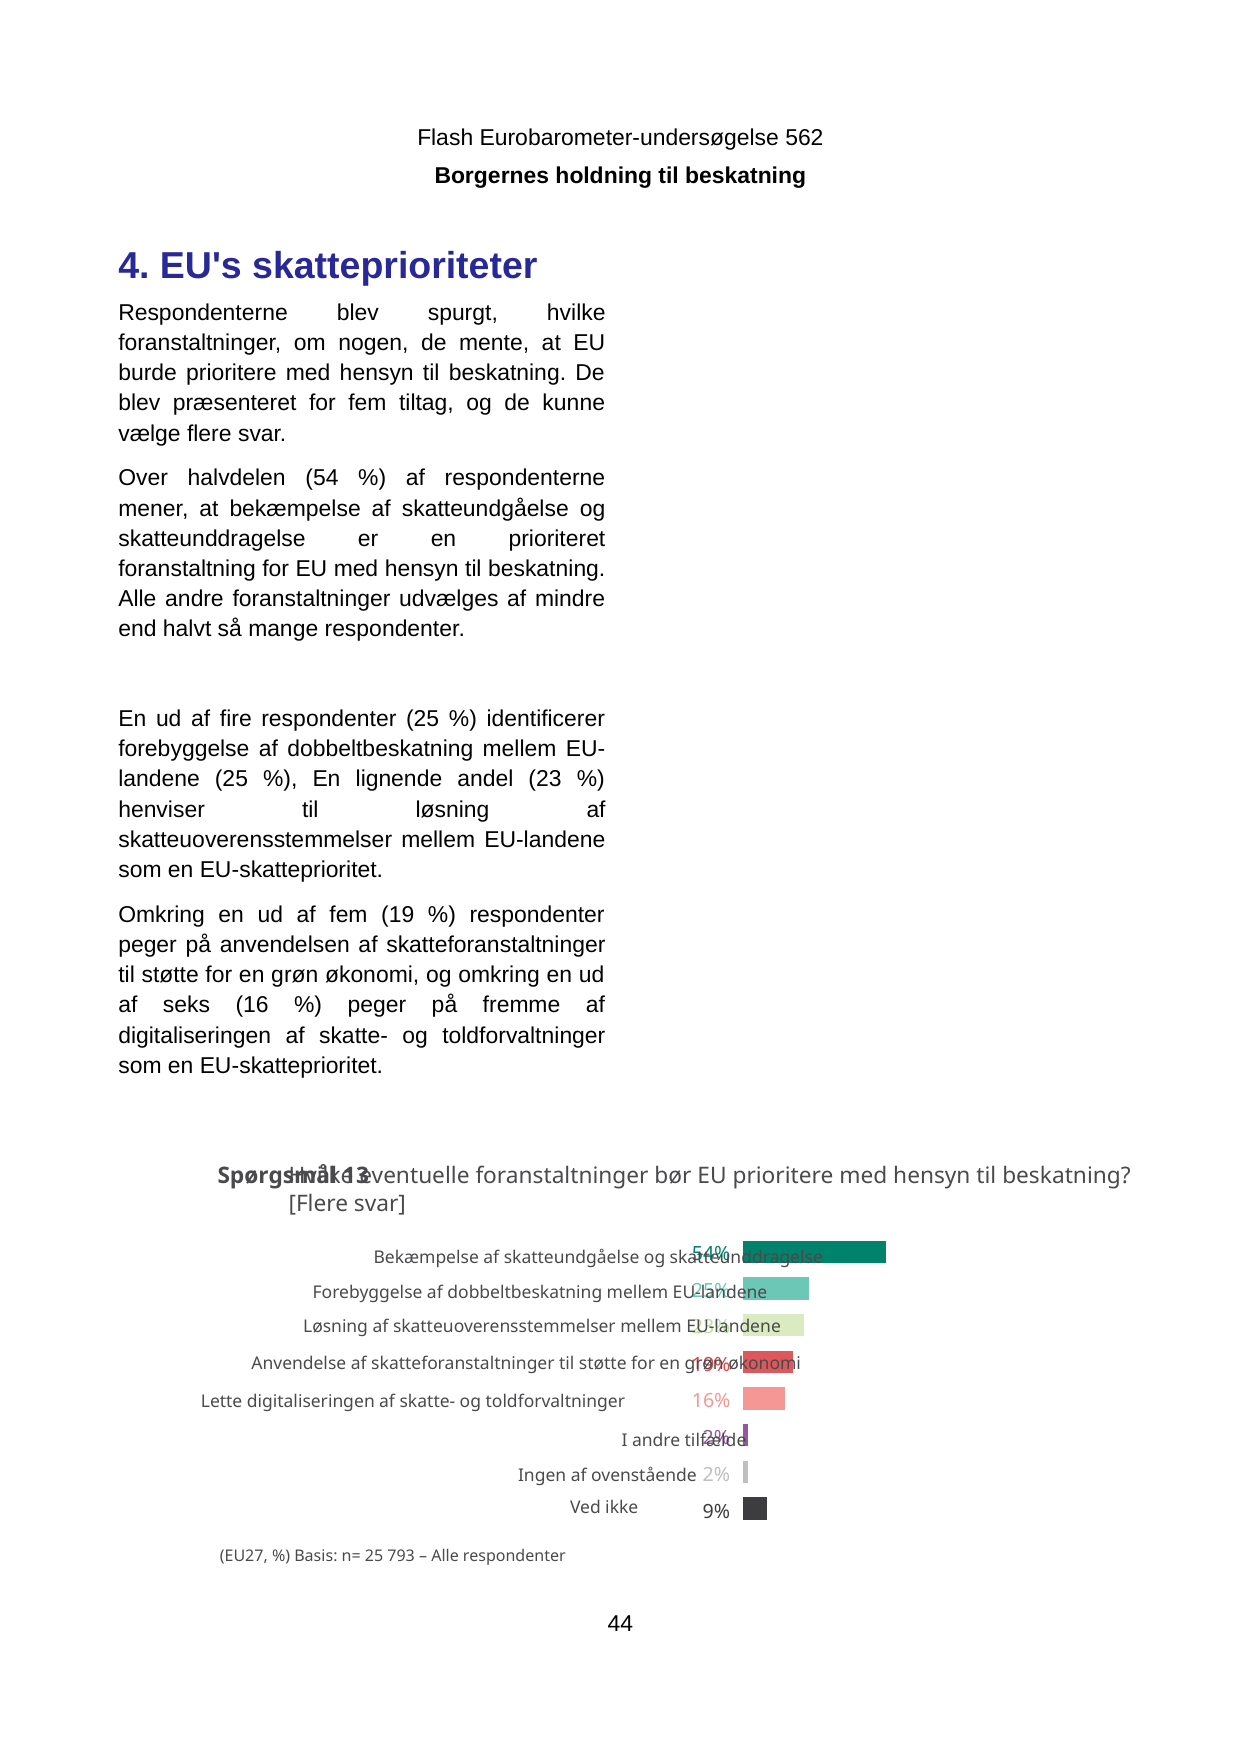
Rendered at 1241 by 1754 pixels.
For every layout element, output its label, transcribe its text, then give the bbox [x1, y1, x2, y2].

text Omkring en ud af fem (19 %) respondenter peger på anvendelsen af skatteforanstaltninger til støtte for en grøn økonomi, og omkring en ud af seks (16 %) peger på fremme af digitaliseringen af skatte- og toldforvaltninger som en EU-skatteprioritet. [118, 901, 605, 1078]
subtitle 4. EU's skatteprioriteter [118, 243, 605, 286]
text En ud af fire respondenter (25 %) identificerer forebyggelse af dobbeltbeskatning mellem EU-landene (25 %), En lignende andel (23 %) henviser til løsning af skatteuoverensstemmelser mellem EU-landene som en EU-skatteprioritet. [118, 705, 605, 882]
text Respondenterne blev spurgt, hvilke foranstaltninger, om nogen, de mente, at EU burde prioritere med hensyn til beskatning. De blev præsenteret for fem tiltag, og de kunne vælge flere svar. [118, 299, 605, 446]
text Over halvdelen (54 %) af respondenterne mener, at bekæmpelse af skatteundgåelse og skatteunddragelse er en prioriteret foranstaltning for EU med hensyn til beskatning. Alle andre foranstaltninger udvælges af mindre end halvt så mange respondenter. [118, 464, 605, 642]
